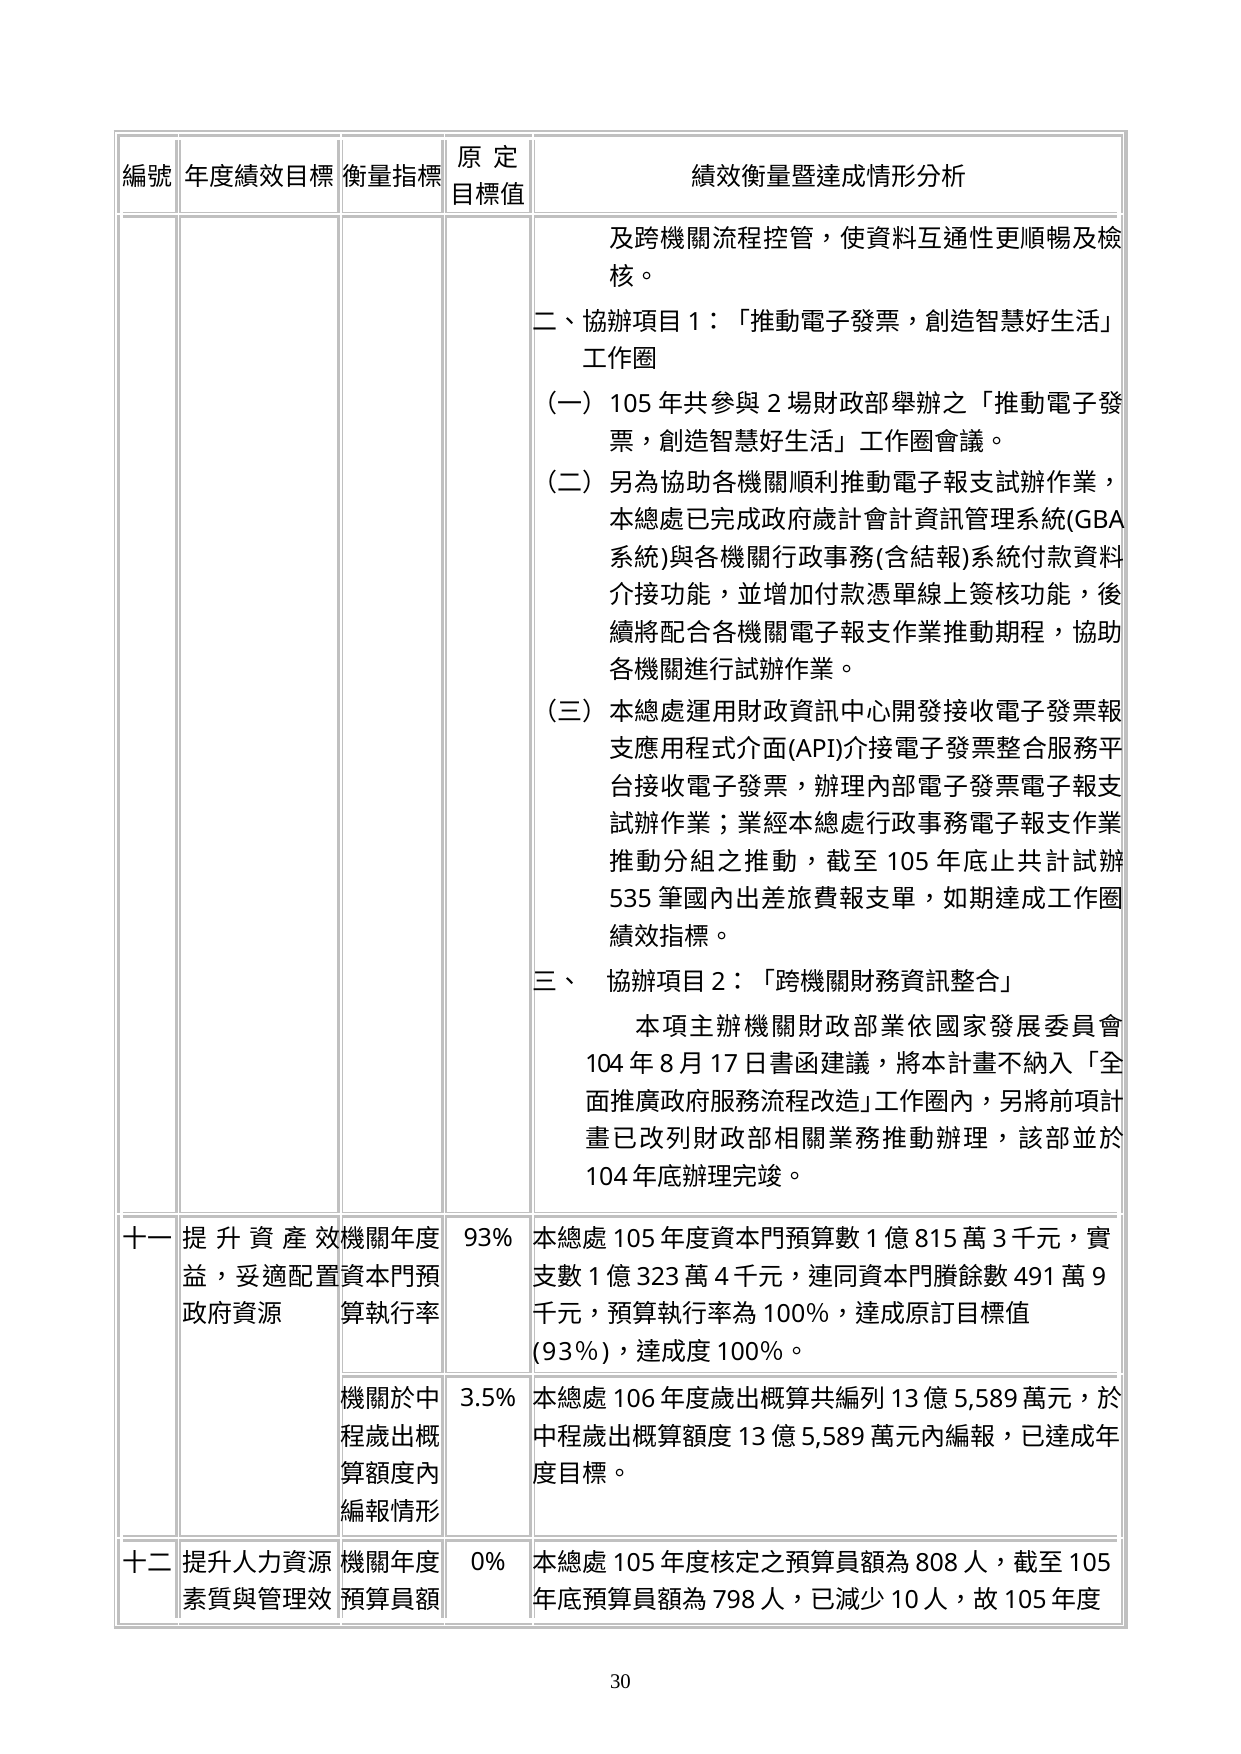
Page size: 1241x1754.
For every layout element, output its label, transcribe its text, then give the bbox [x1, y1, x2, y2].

table_cell 93% [447, 1218, 529, 1372]
table_cell 本總處105年度資本門預算數1億815萬3千元，實支數1億323萬4千元，連同資本門賸餘數491萬9千元，預算執行率為100％，達成原訂目標值(93％)，達成度100％。 [532, 1212, 1124, 1372]
table_cell 機關於中程歲出概算額度內編報情形 [343, 1378, 441, 1535]
table_cell 十一 [117, 1212, 178, 1535]
table_cell 提升資產效益，妥適配置政府資源 [181, 1218, 337, 1535]
table_header 編號 [120, 137, 178, 212]
table_cell 0% [444, 1535, 532, 1623]
table_cell 主辦項目：「電子支付憑單工作圈」 因應各縣市政府財政單位為使庫款支付作業更為迅速、安全、確實，以確保受款人之權益，將支用機關所開立之紙本付款憑單及轉帳憑單，經各層級承辦人員核章後遞送至支付單位辦理付款之流程，改為線上簽核方式，以縮減作業程序，提升行政效率，本總處開發及建置「縣市憑單線上簽核系統」辦理憑單線上簽核作業，具體執行情形說明如下： 整合資源、撙節開發及維運經費： 本總處於103年完成縣市憑單線上簽核系統開發，並持續整合縣市需求，增修簽核及庫款支付系統功能，二系統均屬共同性資訊系統，避免縣市重複開發資訊系統，採用集中維運機制、導入虛擬化技術，降低整體維運成本，彈性運用軟硬體設備資源，將資源整併共用。 105年完成「縣市憑單線上簽核系統」之系統維運、系統推廣、教育訓練、上線輔導等工作，使臺南市、連江縣、新竹市及基隆市等4縣市完成憑單線上簽核作業。 截至105年底止，已實施「縣市憑單線上簽核系統」之機關有桃園市367個、金門縣49個、臺南市433個、連江縣23個、新竹市65個及基隆市28個，共計965個機關上線使用。 縮短各項行政作業時間、節省人力及經費： 簡化行政作業流程：付款憑單資料由網路傳輸取代人工紙本遞送，除可避免憑單遺失之風險外，亦可減省各機關紙本遞送作業衍生的行政流程約5道工序。 加速受款人支付效率：簡化行政作業流程，受款人約可提前3.5日收到款項。 撙節行政經費資源：憑單無紙化後，支用機關無須列印紙本付款憑單，可節省油料費、碳粉紙張、寄送郵資、信封等費用，並落實節能減碳政策。 減少人力成本：各機關減少人工遞送及整理紙本憑單；就支付單位而言，以電子簽章取代人工印鑑，減少人工核對付款憑單印鑑，匯款資料由網路直接上傳支付系統，減少核對受款人資料；憑單無紙化，減少管理人員歸檔作業，大幅提升行政效率。 節省倉儲空間及成本：支付資料改為媒體檔儲存，可節省付款憑單紙本存放空間，使辦公環境運用更靈活，並可減少後續辦理紙本銷毀作業所需之僱用人力及運費成本。 降低憑單紙本量： 臺南市政府自105年4月15日使用「縣市憑單線上簽核系統」至105年底計開立付款憑單及轉帳憑單共7萬1,941件，使用紙張約28萬2,534張；另無紙張遞送憑單計4萬8,481件，減少紙張耗用量共9萬9,108張，減紙量約35％(99,108/282,534*100％)。 連江縣政府自105年6月20日上線使用「縣市憑單線上簽核系統」至105年底計開立付款憑單及轉帳憑單共4,320件，紙張約1萬6,274張；另無紙張遞送憑單2,988件，減少紙張耗用量共計5,406張，減紙量約33％(5,406/16,274*100％)。 新竹市政府自105年8月1日上線使用「縣市憑單線上簽核系統」至105年底計開立付款憑單及轉帳憑單共1萬7,525件，紙張約5萬412張；另無紙張遞送憑單1萬3,142件，減少紙張耗用量共計1萬6,645張，減紙量約33％(16,645/50,412 *100％)。 基隆市政府自105年10月3日上線使用「縣市憑單線上簽核系統」至105年底計開立付款憑單及轉帳憑單共1萬6,305件，紙張約4萬6,098張；無紙張遞送憑單9,298件，減少紙張耗用量共計1萬3,409張，減紙量約29％(13,409/46,098*100％)。 降低憑單核章數： 憑單以電子簽章方式取代人工核章，避免憑單紙本遞送財政單位後因印鑑漏蓋、印鑑不清或印鑑不符等問題，導致憑單遭受退件而延誤付款時間，損及受款人權益，其成效說明如下： 臺南市實施前平均每件憑單之核章數約19個，憑單遞送無紙化後，平均每件憑單減章數13個，減章量約68％。 連江縣實施前平均每件憑單之核章數約20個，憑單遞送無紙化後，平均每件憑單減章數17個，減章量約85％。 新竹市實施前平均每件憑單之核章數約24個，憑單遞送無紙化後，平均每件憑單減章數10個，減章量約42％。 基隆市實施前平均每件憑單之核章數約24個，憑單遞送無紙化後，平均每件憑單減章數19個，減章量約79％。 系統推動作業標準化，提升控管機制及品質： 本總處制定縣市憑單線上簽核作業之推動標準程序，包含訂定系統移轉計畫，105年協助臺南市、連江縣、新竹市及基隆市政府等4縣市訂定推動實施計畫、庫款支付相關作業要點。 各縣市憑單格式有公務會計、教育基金、各基金專戶等多種版本，經縣市憑單線上簽核系統統一標準格式產製，有利各層級審核人員檢視憑單內容，加速支付效率。 將不同會計系統之憑單資料，統一透過憑單線上簽核系統，進行憑單線上標準化審核及跨機關流程控管，使資料互通性更順暢及檢核。 協辦項目1：「推動電子發票，創造智慧好生活」工作圈 105年共參與2場財政部舉辦之「推動電子發票，創造智慧好生活」工作圈會議。 另為協助各機關順利推動電子報支試辦作業，本總處已完成政府歲計會計資訊管理系統(GBA系統)與各機關行政事務(含結報)系統付款資料介接功能，並增加付款憑單線上簽核功能，後續將配合各機關電子報支作業推動期程，協助各機關進行試辦作業。 本總處運用財政資訊中心開發接收電子發票報支應用程式介面(API)介接電子發票整合服務平台接收電子發票，辦理內部電子發票電子報支試辦作業；業經本總處行政事務電子報支作業推動分組之推動，截至105年底止共計試辦535筆國內出差旅費報支單，如期達成工作圈績效指標。 協辦項目2：「跨機關財務資訊整合」 本項主辦機關財政部業依國家發展委員會104年8月17日書函建議，將本計畫不納入「全面推廣政府服務流程改造」工作圈內，另將前項計畫已改列財政部相關業務推動辦理，該部並於104年底辦理完竣。 [532, 212, 1124, 1212]
table_cell 十二 [117, 1535, 178, 1623]
table_cell 提升人力資源素質與管理效 [178, 1535, 340, 1623]
table_header 年度績效目標 [178, 132, 340, 212]
table_header 績效衡量暨達成情形分析 [532, 132, 1124, 212]
table_cell 機關年度預算員額 [340, 1535, 444, 1623]
table_cell 3.5% [447, 1378, 529, 1535]
table_header 原 定 目標值 [444, 132, 532, 212]
table_cell 機關年度資本門預算執行率 [343, 1218, 441, 1372]
table_cell [181, 218, 337, 1212]
table_cell [117, 212, 178, 1212]
table_cell [343, 218, 441, 1212]
table_cell [447, 218, 529, 1212]
table_cell 本總處106年度歲出概算共編列13億5,589萬元，於中程歲出概算額度13億5,589萬元內編報，已達成年度目標。 [532, 1372, 1124, 1535]
table_cell 本總處105年度核定之預算員額為808人，截至105年底預算員額為798人，已減少10人，故105年度 [532, 1535, 1124, 1623]
table_header 衡量指標 [340, 132, 444, 212]
